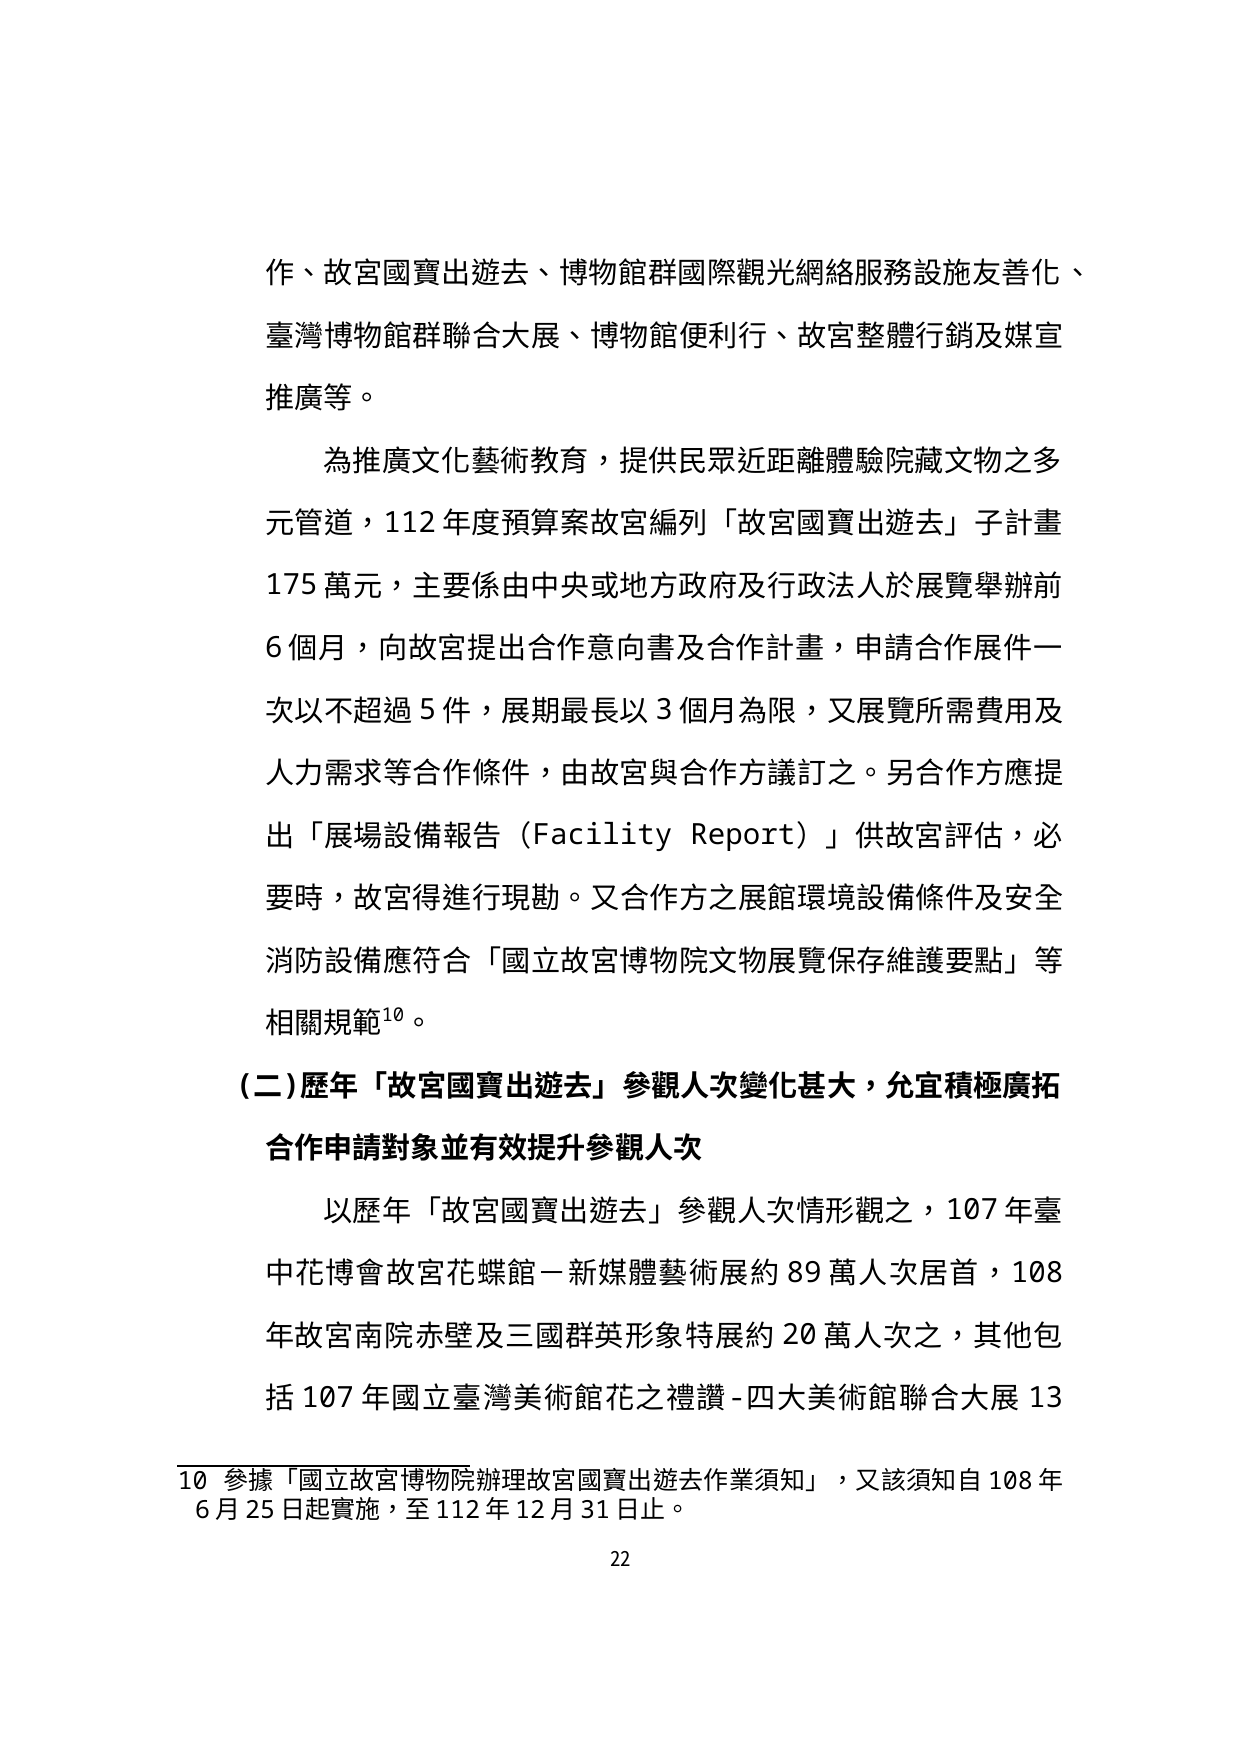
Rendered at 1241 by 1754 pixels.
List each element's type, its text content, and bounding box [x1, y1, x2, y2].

text 參據「國立故宮博物院辦理故宮國寶出遊去作業須知」，又該須知自108年6月25日起實施，至112年12月31日止。 [177, 1466, 1063, 1525]
text 新故宮計畫主要係為推動故宮公共化、營造觀光亮點，並促進臺灣博物館觀光資源整合，全面強化故宮南北院軟硬體設施及服務品質，串聯臺灣博物館群共同帶動觀光產業升級與創新。112年度預算案博物館群國際觀光網絡系統建置計畫編列6,844萬4千元，以「展覽創新」、「活動整合」、「交通串聯」、「行銷國際」四大面向予以推動，預計辦理國際策展合作、故宮國寶出遊去、博物館群國際觀光網絡服務設施友善化、臺灣博物館群聯合大展、博物館便利行、故宮整體行銷及媒宣推廣等。 [265, 229, 1063, 417]
text (二)歷年「故宮國寶出遊去」參觀人次變化甚大，允宜積極廣拓合作申請對象並有效提升參觀人次 [236, 1042, 1063, 1167]
text 以歷年「故宮國寶出遊去」參觀人次情形觀之，107年臺中花博會故宮花蝶館－新媒體藝術展約89萬人次居首，108年故宮南院赤壁及三國群英形象特展約20萬人次之，其他包括107年國立臺灣美術館花之禮讚-四大美術館聯合大展13 [265, 1167, 1063, 1417]
text 為推廣文化藝術教育，提供民眾近距離體驗院藏文物之多元管道，112年度預算案故宮編列「故宮國寶出遊去」子計畫175萬元，主要係由中央或地方政府及行政法人於展覽舉辦前6個月，向故宮提出合作意向書及合作計畫，申請合作展件一次以不超過5件，展期最長以3個月為限，又展覽所需費用及人力需求等合作條件，由故宮與合作方議訂之。另合作方應提出「展場設備報告（Facility Report）」供故宮評估，必要時，故宮得進行現勘。又合作方之展館環境設備條件及安全消防設備應符合「國立故宮博物院文物展覽保存維護要點」等相關規範。 [265, 417, 1063, 1042]
